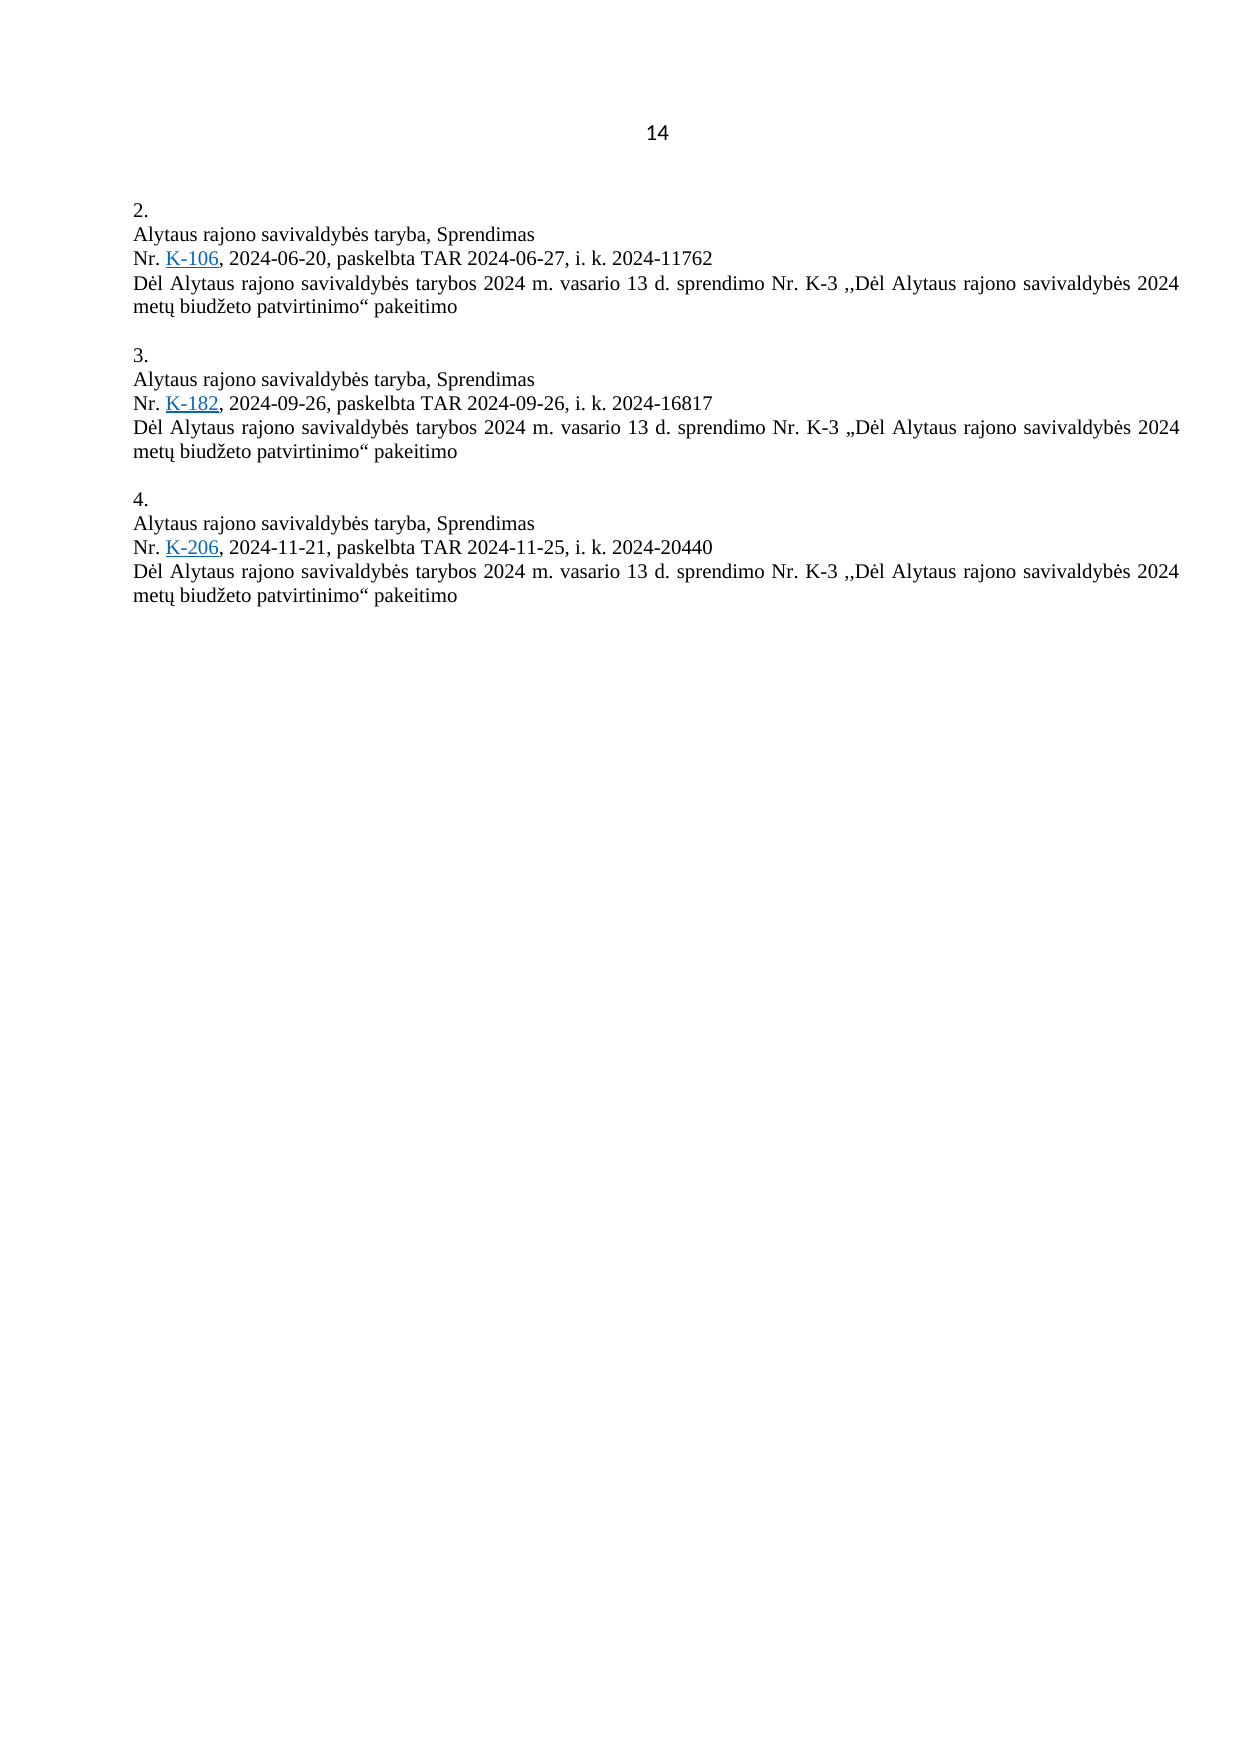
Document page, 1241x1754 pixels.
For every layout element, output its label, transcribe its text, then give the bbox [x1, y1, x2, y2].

text 4. [133, 487, 1181, 511]
text 3. [133, 343, 1181, 367]
text Alytaus rajono savivaldybės taryba, Sprendimas [133, 511, 1181, 535]
text Nr. K-106, 2024-06-20, paskelbta TAR 2024-06-27, i. k. 2024-11762 [133, 246, 1181, 270]
text Alytaus rajono savivaldybės taryba, Sprendimas [133, 222, 1181, 246]
text 2. [133, 198, 1181, 222]
text Nr. K-182, 2024-09-26, paskelbta TAR 2024-09-26, i. k. 2024-16817 [133, 391, 1181, 415]
text Dėl Alytaus rajono savivaldybės tarybos 2024 m. vasario 13 d. sprendimo Nr. K-3 „Dėl Alytaus rajono savivaldybės 2024 metų biudžeto patvirtinimo“ pakeitimo [133, 415, 1181, 463]
text Nr. K-206, 2024-11-21, paskelbta TAR 2024-11-25, i. k. 2024-20440 [133, 535, 1181, 559]
text Dėl Alytaus rajono savivaldybės tarybos 2024 m. vasario 13 d. sprendimo Nr. K-3 ,,Dėl Alytaus rajono savivaldybės 2024 metų biudžeto patvirtinimo“ pakeitimo [133, 270, 1181, 318]
text Dėl Alytaus rajono savivaldybės tarybos 2024 m. vasario 13 d. sprendimo Nr. K-3 ,,Dėl Alytaus rajono savivaldybės 2024 metų biudžeto patvirtinimo“ pakeitimo [133, 559, 1181, 607]
text Alytaus rajono savivaldybės taryba, Sprendimas [133, 367, 1181, 391]
